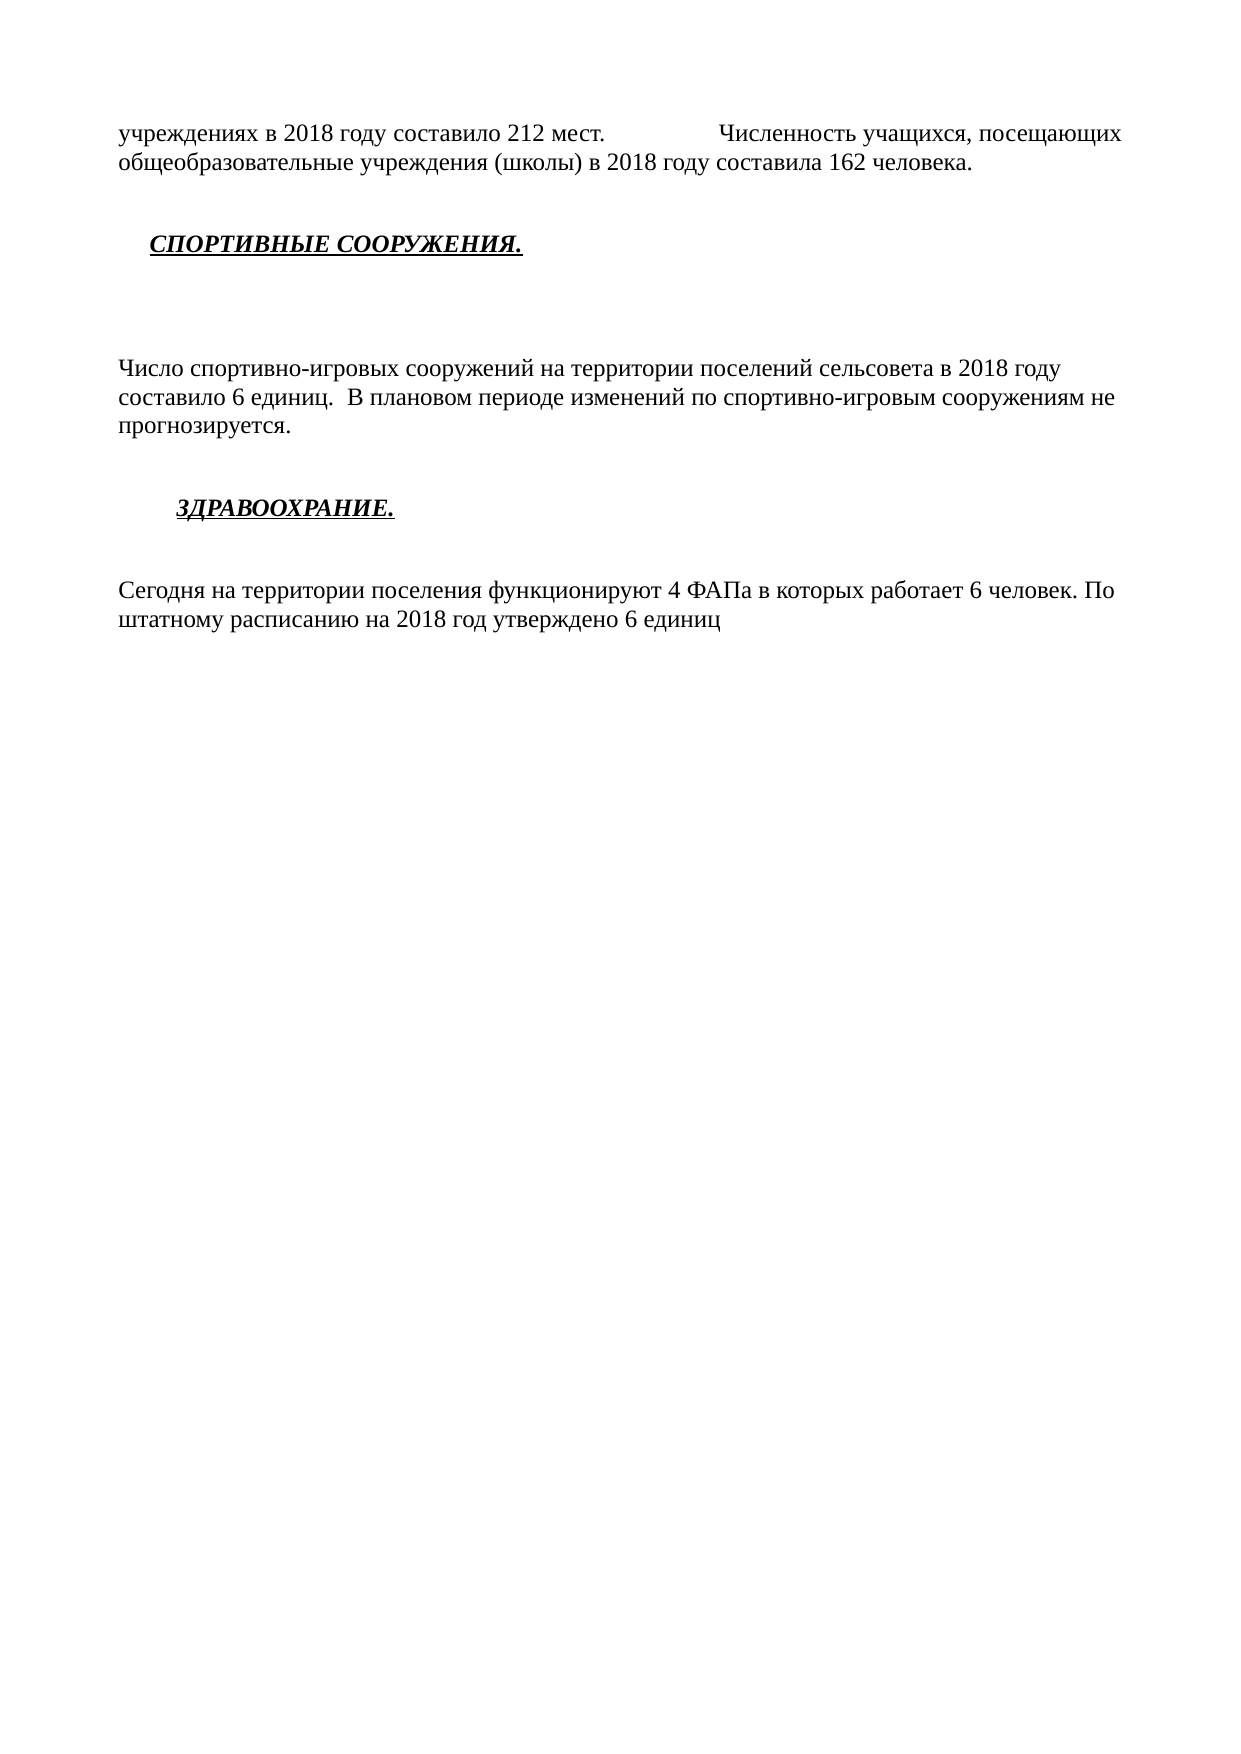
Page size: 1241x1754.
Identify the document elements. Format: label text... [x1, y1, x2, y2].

text Сегодня на территории поселения функционируют 4 ФАПа в которых работает 6 человек. По штатному расписанию на 2018 год утверждено 6 единиц [118, 576, 1122, 633]
text СПОРТИВНЫЕ СООРУЖЕНИЯ. [118, 229, 1122, 258]
text ЗДРАВООХРАНИЕ. [118, 493, 1122, 522]
text учреждениях в 2018 году составило 212 мест. Численность учащихся, посещающих общеобразовательные учреждения (школы) в 2018 году составила 162 человека. [118, 118, 1122, 176]
text Число спортивно-игровых сооружений на территории поселений сельсовета в 2018 году составило 6 единиц. В плановом периоде изменений по спортивно-игровым сооружениям не прогнозируется. [118, 353, 1122, 439]
